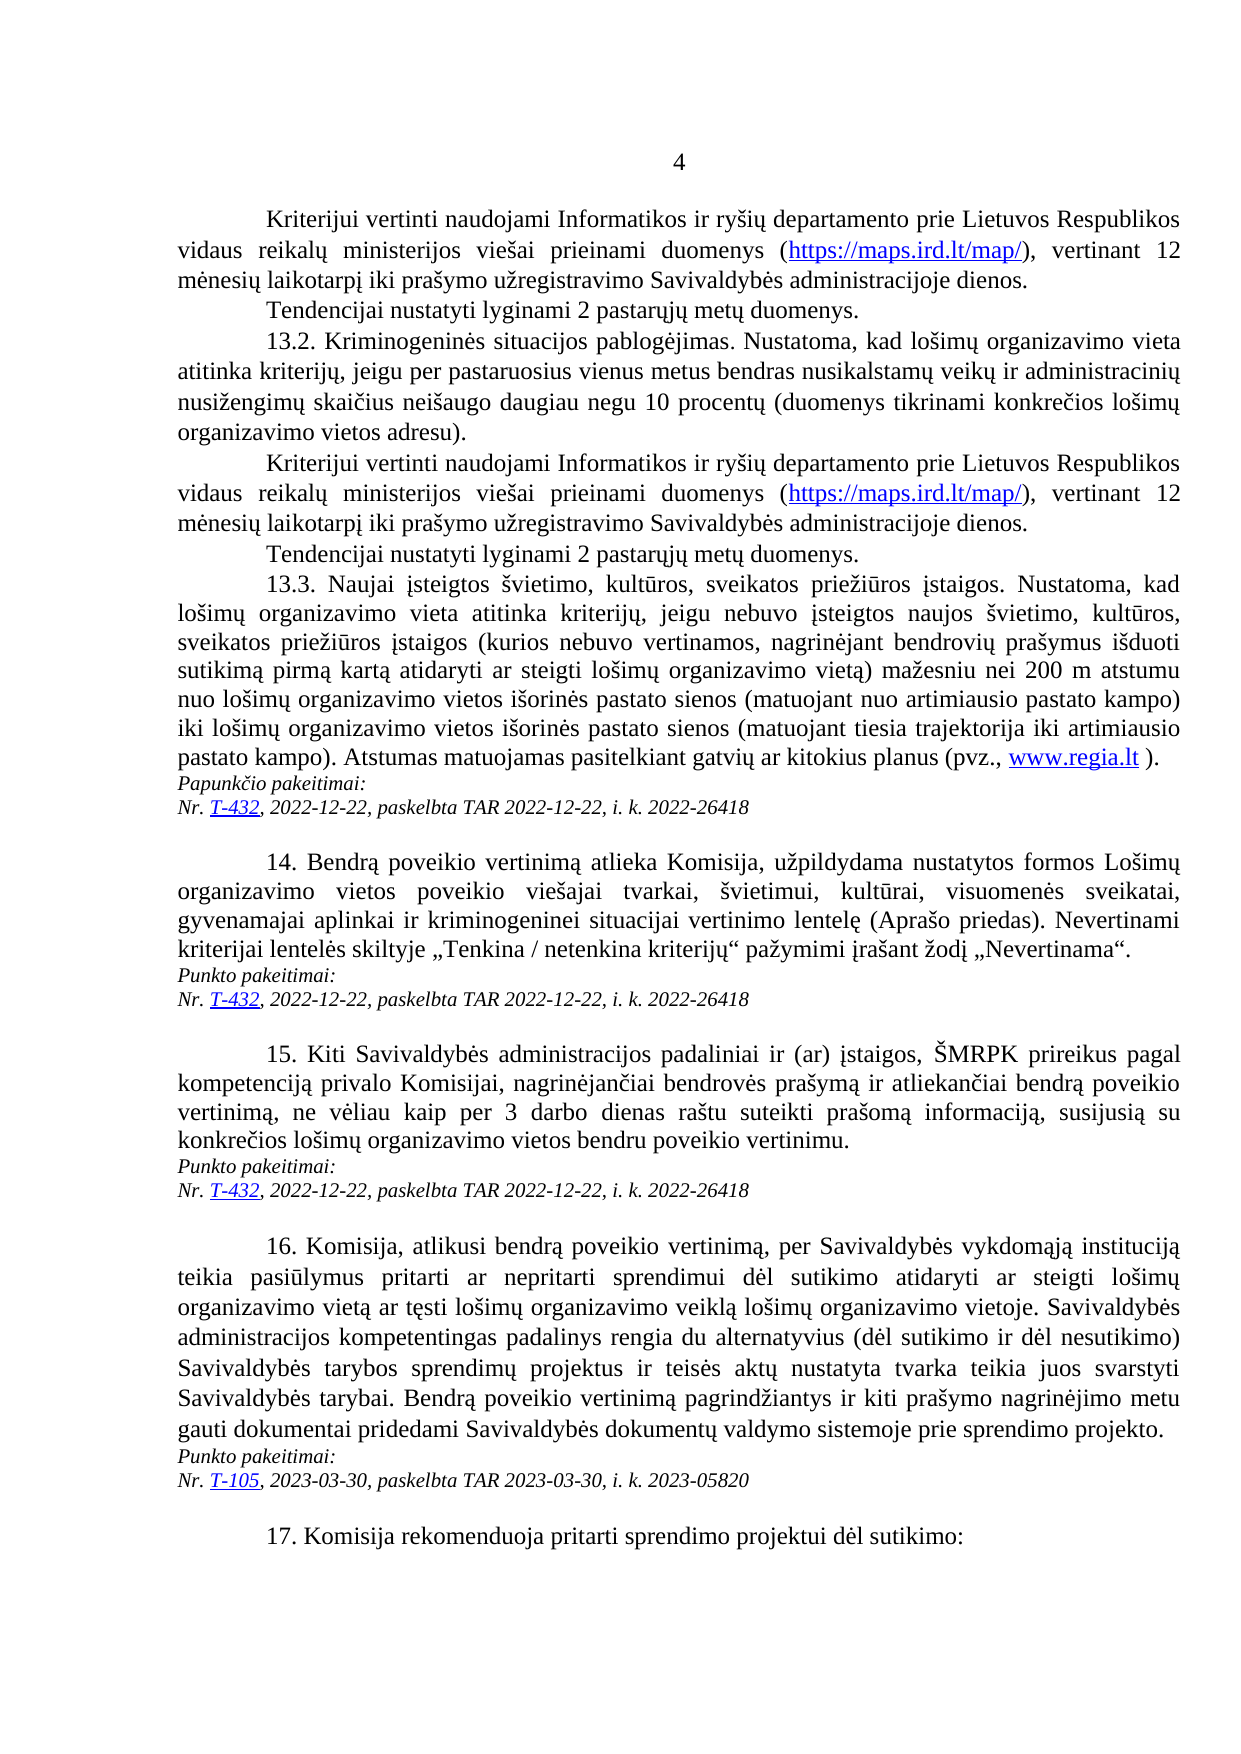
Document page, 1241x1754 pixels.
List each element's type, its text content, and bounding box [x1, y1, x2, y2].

text Nr. T-432, 2022-12-22, paskelbta TAR 2022-12-22, i. k. 2022-26418 [177, 795, 1181, 819]
text Nr. T-432, 2022-12-22, paskelbta TAR 2022-12-22, i. k. 2022-26418 [177, 1178, 1181, 1202]
text 14. Bendrą poveikio vertinimą atlieka Komisija, užpildydama nustatytos formos Lošimų organizavimo vietos poveikio viešajai tvarkai, švietimui, kultūrai, visuomenės sveikatai, gyvenamajai aplinkai ir kriminogeninei situacijai vertinimo lentelę (Aprašo priedas). Nevertinami kriterijai lentelės skiltyje „Tenkina / netenkina kriterijų“ pažymimi įrašant žodį „Nevertinama“. [177, 847, 1181, 962]
text 16. Komisija, atlikusi bendrą poveikio vertinimą, per Savivaldybės vykdomąją instituciją teikia pasiūlymus pritarti ar nepritarti sprendimui dėl sutikimo atidaryti ar steigti lošimų organizavimo vietą ar tęsti lošimų organizavimo veiklą lošimų organizavimo vietoje. Savivaldybės administracijos kompetentingas padalinys rengia du alternatyvius (dėl sutikimo ir dėl nesutikimo) Savivaldybės tarybos sprendimų projektus ir teisės aktų nustatyta tvarka teikia juos svarstyti Savivaldybės tarybai. Bendrą poveikio vertinimą pagrindžiantys ir kiti prašymo nagrinėjimo metu gauti dokumentai pridedami Savivaldybės dokumentų valdymo sistemoje prie sprendimo projekto. [177, 1231, 1181, 1442]
text Tendencijai nustatyti lyginami 2 pastarųjų metų duomenys. [177, 539, 1181, 568]
text Kriterijui vertinti naudojami Informatikos ir ryšių departamento prie Lietuvos Respublikos vidaus reikalų ministerijos viešai prieinami duomenys (https://maps.ird.lt/map/), vertinant 12 mėnesių laikotarpį iki prašymo užregistravimo Savivaldybės administracijoje dienos. [177, 448, 1181, 537]
text 15. Kiti Savivaldybės administracijos padaliniai ir (ar) įstaigos, ŠMRPK prireikus pagal kompetenciją privalo Komisijai, nagrinėjančiai bendrovės prašymą ir atliekančiai bendrą poveikio vertinimą, ne vėliau kaip per 3 darbo dienas raštu suteikti prašomą informaciją, susijusią su konkrečios lošimų organizavimo vietos bendru poveikio vertinimu. [177, 1039, 1181, 1154]
text Nr. T-105, 2023-03-30, paskelbta TAR 2023-03-30, i. k. 2023-05820 [177, 1468, 1181, 1492]
text Punkto pakeitimai: [177, 1154, 1181, 1178]
text Kriterijui vertinti naudojami Informatikos ir ryšių departamento prie Lietuvos Respublikos vidaus reikalų ministerijos viešai prieinami duomenys (https://maps.ird.lt/map/), vertinant 12 mėnesių laikotarpį iki prašymo užregistravimo Savivaldybės administracijoje dienos. [177, 204, 1181, 294]
text Tendencijai nustatyti lyginami 2 pastarųjų metų duomenys. [177, 296, 1181, 324]
text Punkto pakeitimai: [177, 1444, 1181, 1468]
text 13.3. Naujai įsteigtos švietimo, kultūros, sveikatos priežiūros įstaigos. Nustatoma, kad lošimų organizavimo vieta atitinka kriterijų, jeigu nebuvo įsteigtos naujos švietimo, kultūros, sveikatos priežiūros įstaigos (kurios nebuvo vertinamos, nagrinėjant bendrovių prašymus išduoti sutikimą pirmą kartą atidaryti ar steigti lošimų organizavimo vietą) mažesniu nei 200 m atstumu nuo lošimų organizavimo vietos išorinės pastato sienos (matuojant nuo artimiausio pastato kampo) iki lošimų organizavimo vietos išorinės pastato sienos (matuojant tiesia trajektorija iki artimiausio pastato kampo). Atstumas matuojamas pasitelkiant gatvių ar kitokius planus (pvz., www.regia.lt ). [177, 569, 1181, 771]
text Punkto pakeitimai: [177, 962, 1181, 987]
text Nr. T-432, 2022-12-22, paskelbta TAR 2022-12-22, i. k. 2022-26418 [177, 987, 1181, 1011]
text Papunkčio pakeitimai: [177, 771, 1181, 795]
text 17. Komisija rekomenduoja pritarti sprendimo projektui dėl sutikimo: [177, 1521, 1181, 1550]
text 13.2. Kriminogeninės situacijos pablogėjimas. Nustatoma, kad lošimų organizavimo vieta atitinka kriterijų, jeigu per pastaruosius vienus metus bendras nusikalstamų veikų ir administracinių nusižengimų skaičius neišaugo daugiau negu 10 procentų (duomenys tikrinami konkrečios lošimų organizavimo vietos adresu). [177, 326, 1181, 446]
